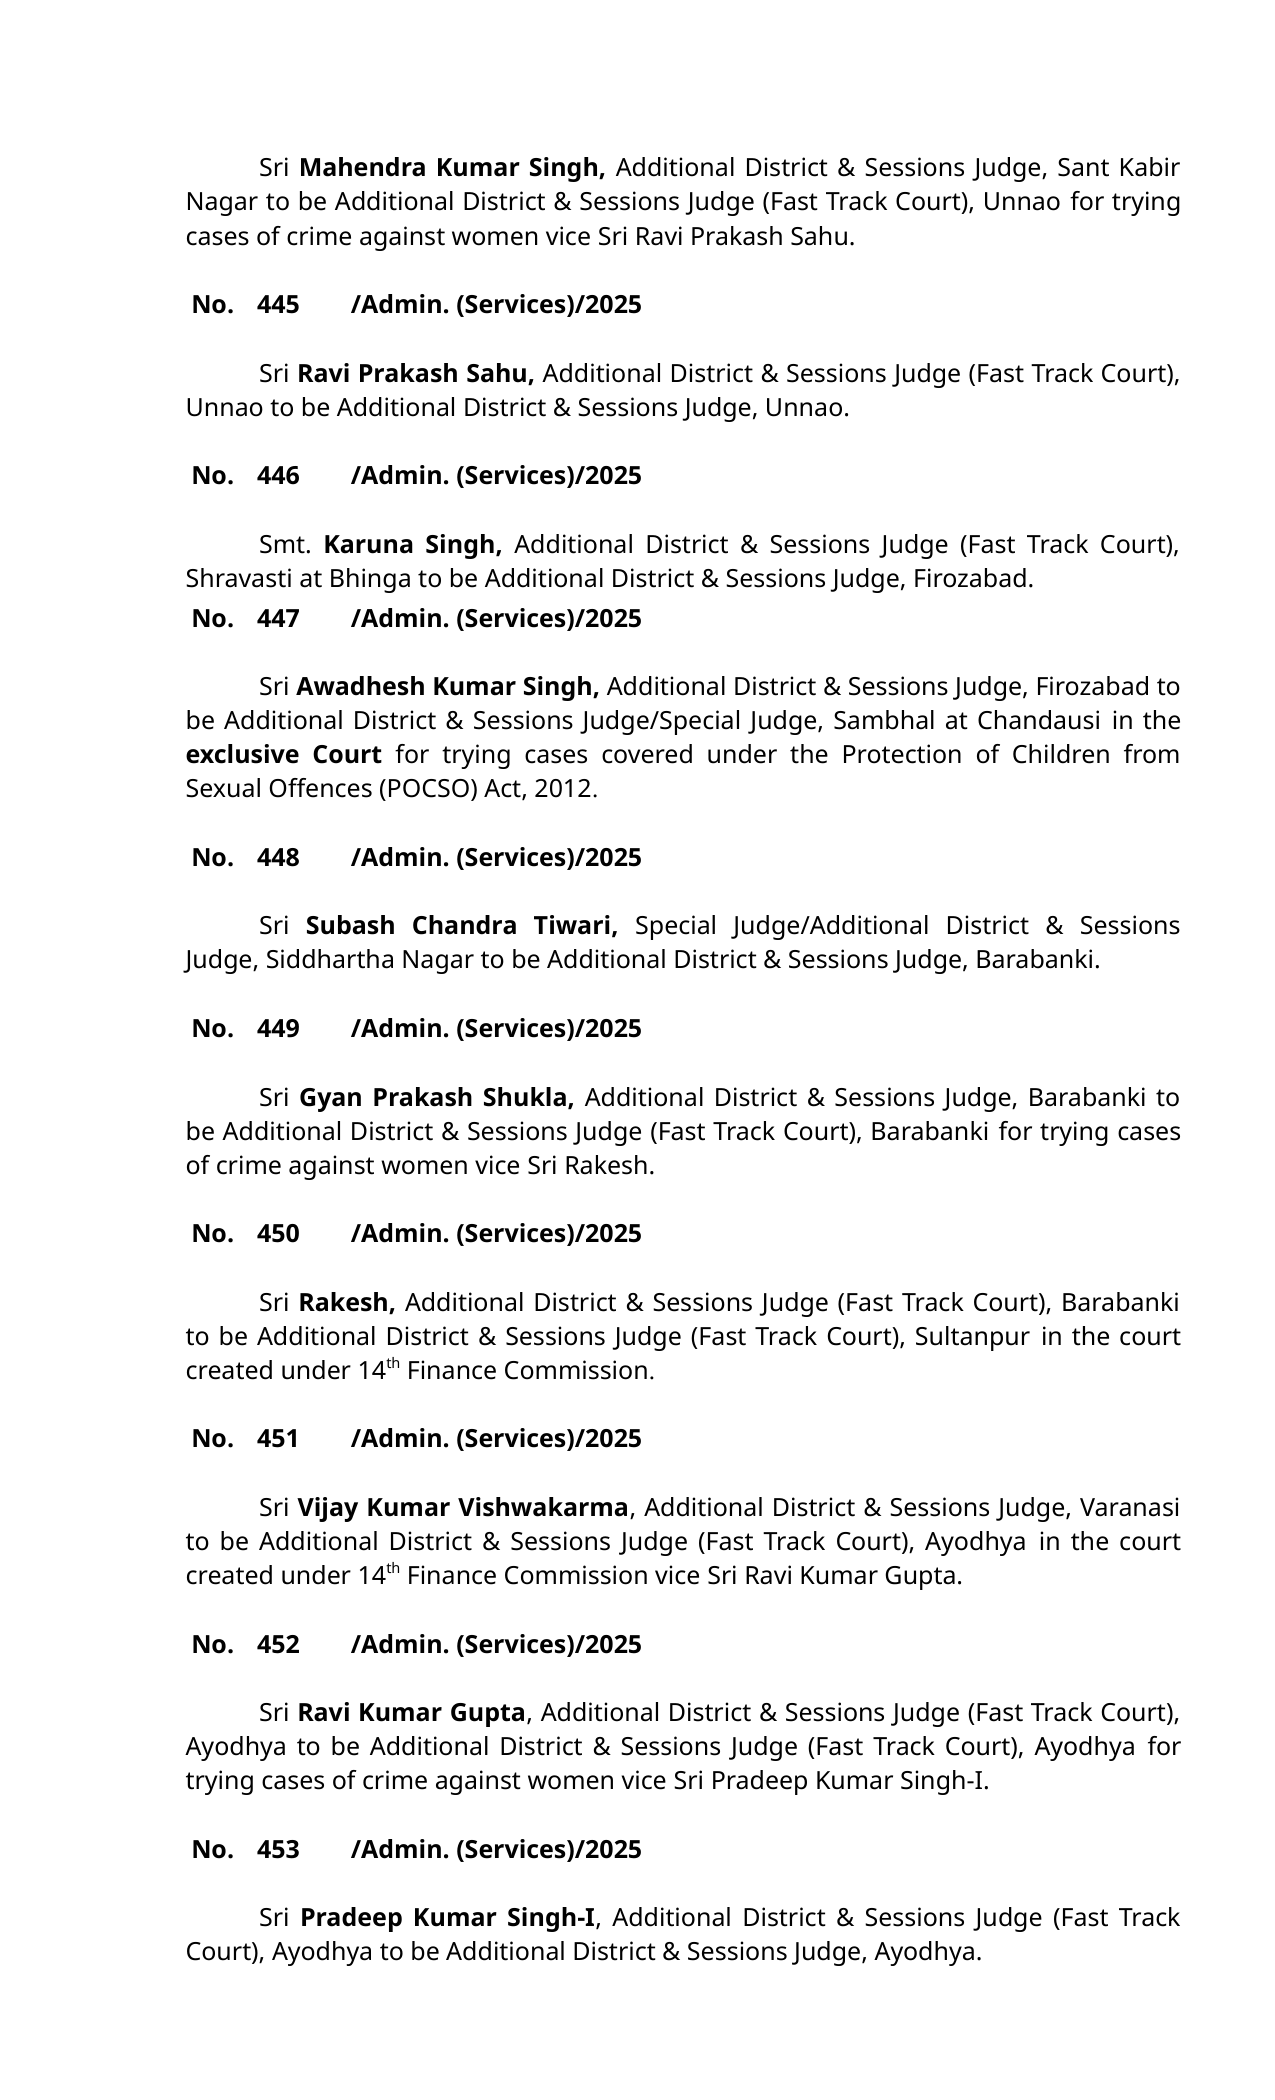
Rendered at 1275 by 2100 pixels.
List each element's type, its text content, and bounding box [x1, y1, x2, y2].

table_header No. [185, 595, 251, 640]
table_header [251, 834, 345, 879]
subtitle Sri Vijay Kumar Vishwakarma, Additional District & Sessions Judge, Varanasi to be Additional District & Sessions Judge (Fast Track Court), Ayodhya in the court created under 14th Finance Commission vice Sri Ravi Kumar Gupta. [185, 1489, 1181, 1592]
table_header No. [185, 834, 251, 879]
table_header [251, 1826, 345, 1871]
table_header No. [185, 1210, 251, 1256]
table_header No. [185, 1005, 251, 1050]
table_header [251, 1210, 345, 1256]
subtitle Sri Gyan Prakash Shukla, Additional District & Sessions Judge, Barabanki to be Additional District & Sessions Judge (Fast Track Court), Barabanki for trying cases of crime against women vice Sri Rakesh. [185, 1079, 1181, 1181]
table_header /Admin. (Services)/2025 [345, 595, 682, 640]
table_header /Admin. (Services)/2025 [345, 452, 682, 498]
table_header /Admin. (Services)/2025 [345, 834, 682, 879]
subtitle Smt. Karuna Singh, Additional District & Sessions Judge (Fast Track Court), Shravasti at Bhinga to be Additional District & Sessions Judge, Firozabad. [185, 526, 1181, 594]
table_header [251, 1621, 345, 1666]
table_header No. [185, 1826, 251, 1871]
table_header [251, 452, 345, 498]
table_header /Admin. (Services)/2025 [345, 1005, 682, 1050]
table_header No. [185, 1621, 251, 1666]
table_header /Admin. (Services)/2025 [345, 1621, 682, 1666]
table_header [251, 595, 345, 640]
table_header /Admin. (Services)/2025 [345, 1415, 682, 1461]
subtitle Sri Ravi Kumar Gupta, Additional District & Sessions Judge (Fast Track Court), Ayodhya to be Additional District & Sessions Judge (Fast Track Court), Ayodhya for trying cases of crime against women vice Sri Pradeep Kumar Singh-I. [185, 1695, 1181, 1797]
table_header [251, 1005, 345, 1050]
table_header /Admin. (Services)/2025 [345, 281, 682, 326]
table_header [251, 281, 345, 326]
subtitle Sri Subash Chandra Tiwari, Special Judge/Additional District & Sessions Judge, Siddhartha Nagar to be Additional District & Sessions Judge, Barabanki. [185, 908, 1181, 976]
table_header /Admin. (Services)/2025 [345, 1210, 682, 1256]
table_header [251, 1415, 345, 1461]
table_header No. [185, 452, 251, 498]
subtitle Sri Mahendra Kumar Singh, Additional District & Sessions Judge, Sant Kabir Nagar to be Additional District & Sessions Judge (Fast Track Court), Unnao for trying cases of crime against women vice Sri Ravi Prakash Sahu. [185, 150, 1181, 252]
subtitle Sri Awadhesh Kumar Singh, Additional District & Sessions Judge, Firozabad to be Additional District & Sessions Judge/Special Judge, Sambhal at Chandausi in the exclusive Court for trying cases covered under the Protection of Children from Sexual Offences (POCSO) Act, 2012. [185, 669, 1181, 805]
table_header /Admin. (Services)/2025 [345, 1826, 682, 1871]
subtitle Sri Pradeep Kumar Singh-I, Additional District & Sessions Judge (Fast Track Court), Ayodhya to be Additional District & Sessions Judge, Ayodhya. [185, 1900, 1181, 1968]
table_header No. [185, 1415, 251, 1461]
subtitle Sri Rakesh, Additional District & Sessions Judge (Fast Track Court), Barabanki to be Additional District & Sessions Judge (Fast Track Court), Sultanpur in the court created under 14th Finance Commission. [185, 1284, 1181, 1387]
table_header No. [185, 281, 251, 326]
subtitle Sri Ravi Prakash Sahu, Additional District & Sessions Judge (Fast Track Court), Unnao to be Additional District & Sessions Judge, Unnao. [185, 355, 1181, 423]
